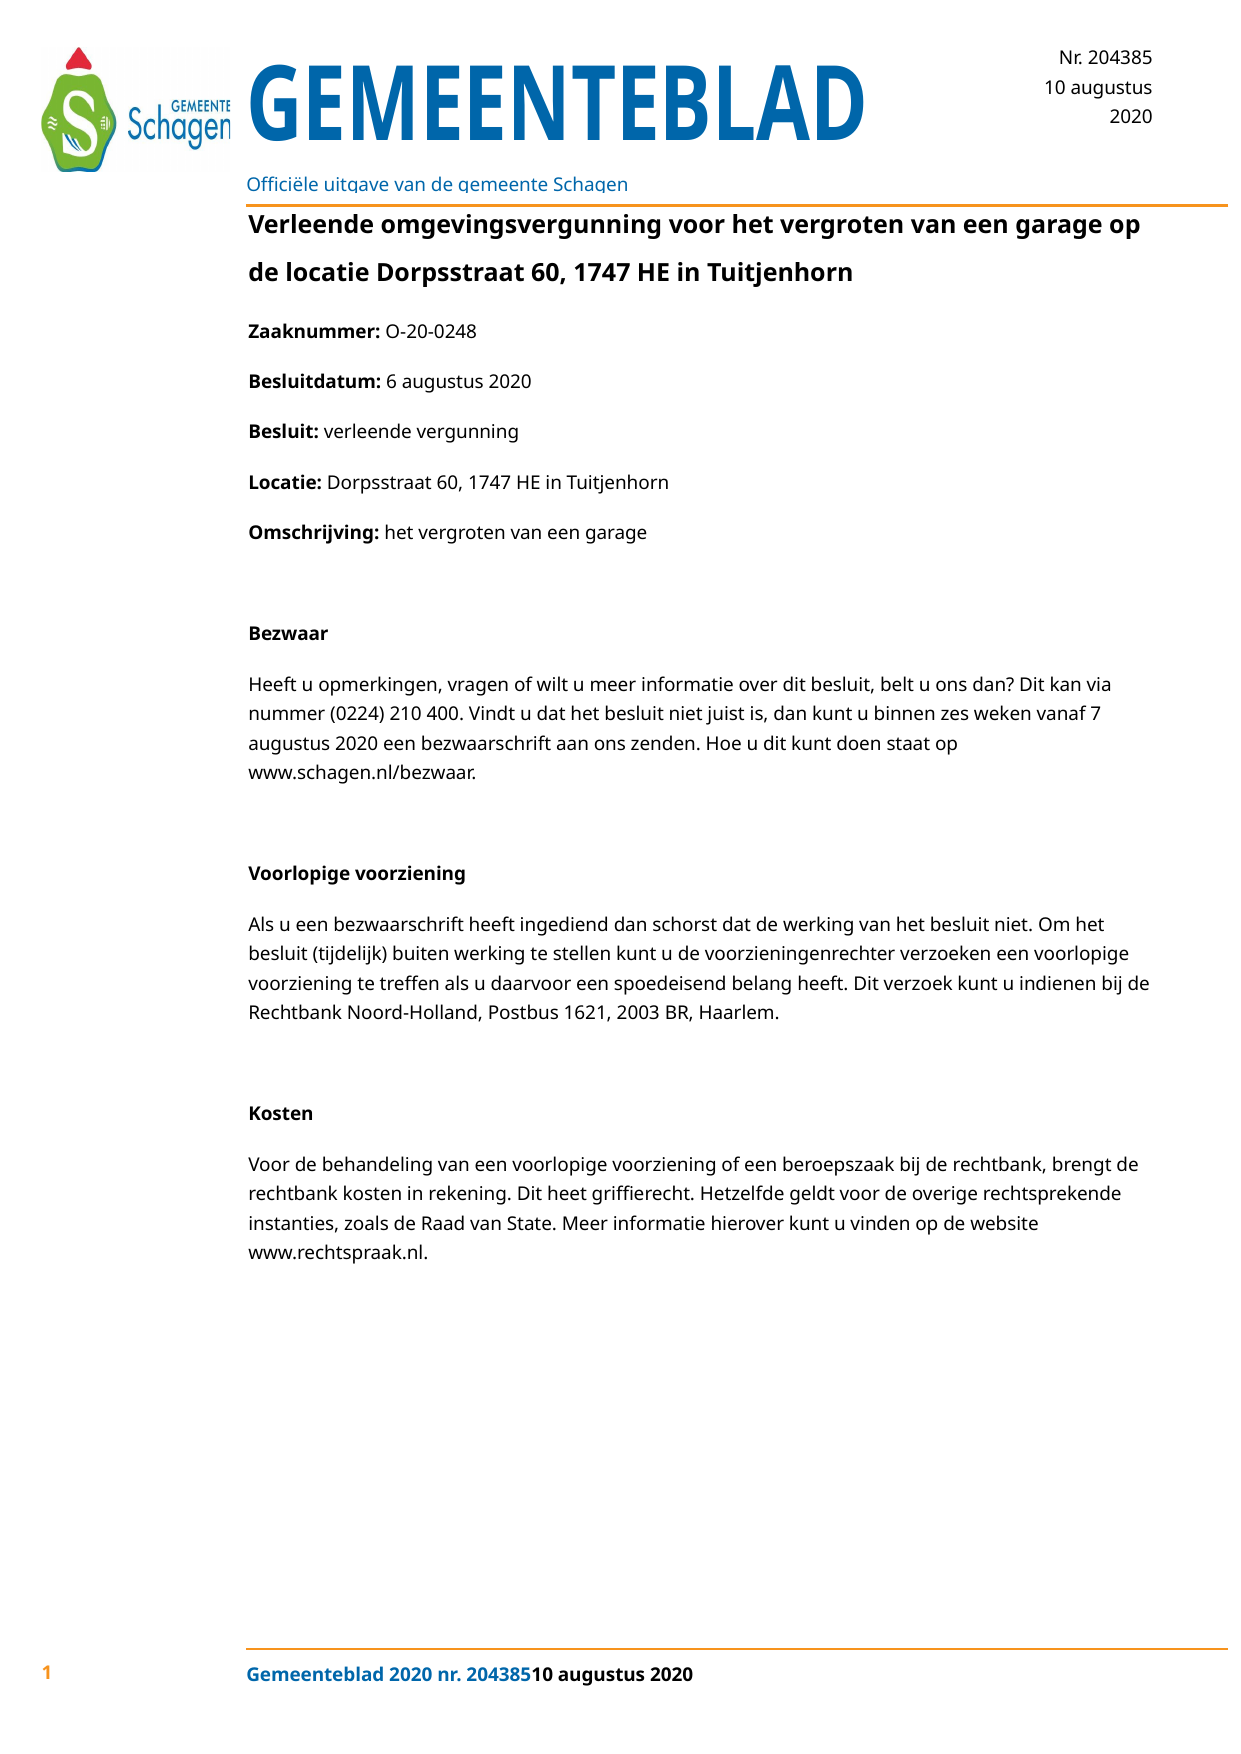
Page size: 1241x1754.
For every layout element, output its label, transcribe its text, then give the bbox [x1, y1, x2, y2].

text Bezwaar [248, 620, 1152, 646]
text Omschrijving: het vergroten van een garage [248, 519, 1152, 545]
text Voorlopige voorziening [248, 860, 1152, 886]
text Heeft u opmerkingen, vragen of wilt u meer informatie over dit besluit, belt u ons dan? Dit kan via nummer (0224) 210 400. Vindt u dat het besluit niet juist is, dan kunt u binnen zes weken vanaf 7 augustus 2020 een bezwaarschrift aan ons zenden. Hoe u dit kunt doen staat op www.schagen.nl/bezwaar. [248, 671, 1152, 785]
text Zaaknummer: O-20-0248 [248, 318, 1152, 344]
text Als u een bezwaarschrift heeft ingediend dan schorst dat de werking van het besluit niet. Om het besluit (tijdelijk) buiten werking te stellen kunt u de voorzieningenrechter verzoeken een voorlopige voorziening te treffen als u daarvoor een spoedeisend belang heeft. Dit verzoek kunt u indienen bij de Rechtbank Noord-Holland, Postbus 1621, 2003 BR, Haarlem. [248, 911, 1152, 1025]
picture [41, 47, 231, 172]
text Verleende omgevingsvergunning voor het vergroten van een garage op de locatie Dorpsstraat 60, 1747 HE in Tuitjenhorn [248, 207, 1152, 288]
text Besluit: verleende vergunning [248, 419, 1152, 444]
text Voor de behandeling van een voorlopige voorziening of een beroepszaak bij de rechtbank, brengt de rechtbank kosten in rekening. Dit heet griffierecht. Hetzelfde geldt voor de overige rechtsprekende instanties, zoals de Raad van State. Meer informatie hierover kunt u vinden op de website www.rechtspraak.nl. [248, 1151, 1152, 1265]
text Kosten [248, 1100, 1152, 1126]
text Locatie: Dorpsstraat 60, 1747 HE in Tuitjenhorn [248, 469, 1152, 495]
text Besluitdatum: 6 augustus 2020 [248, 368, 1152, 394]
